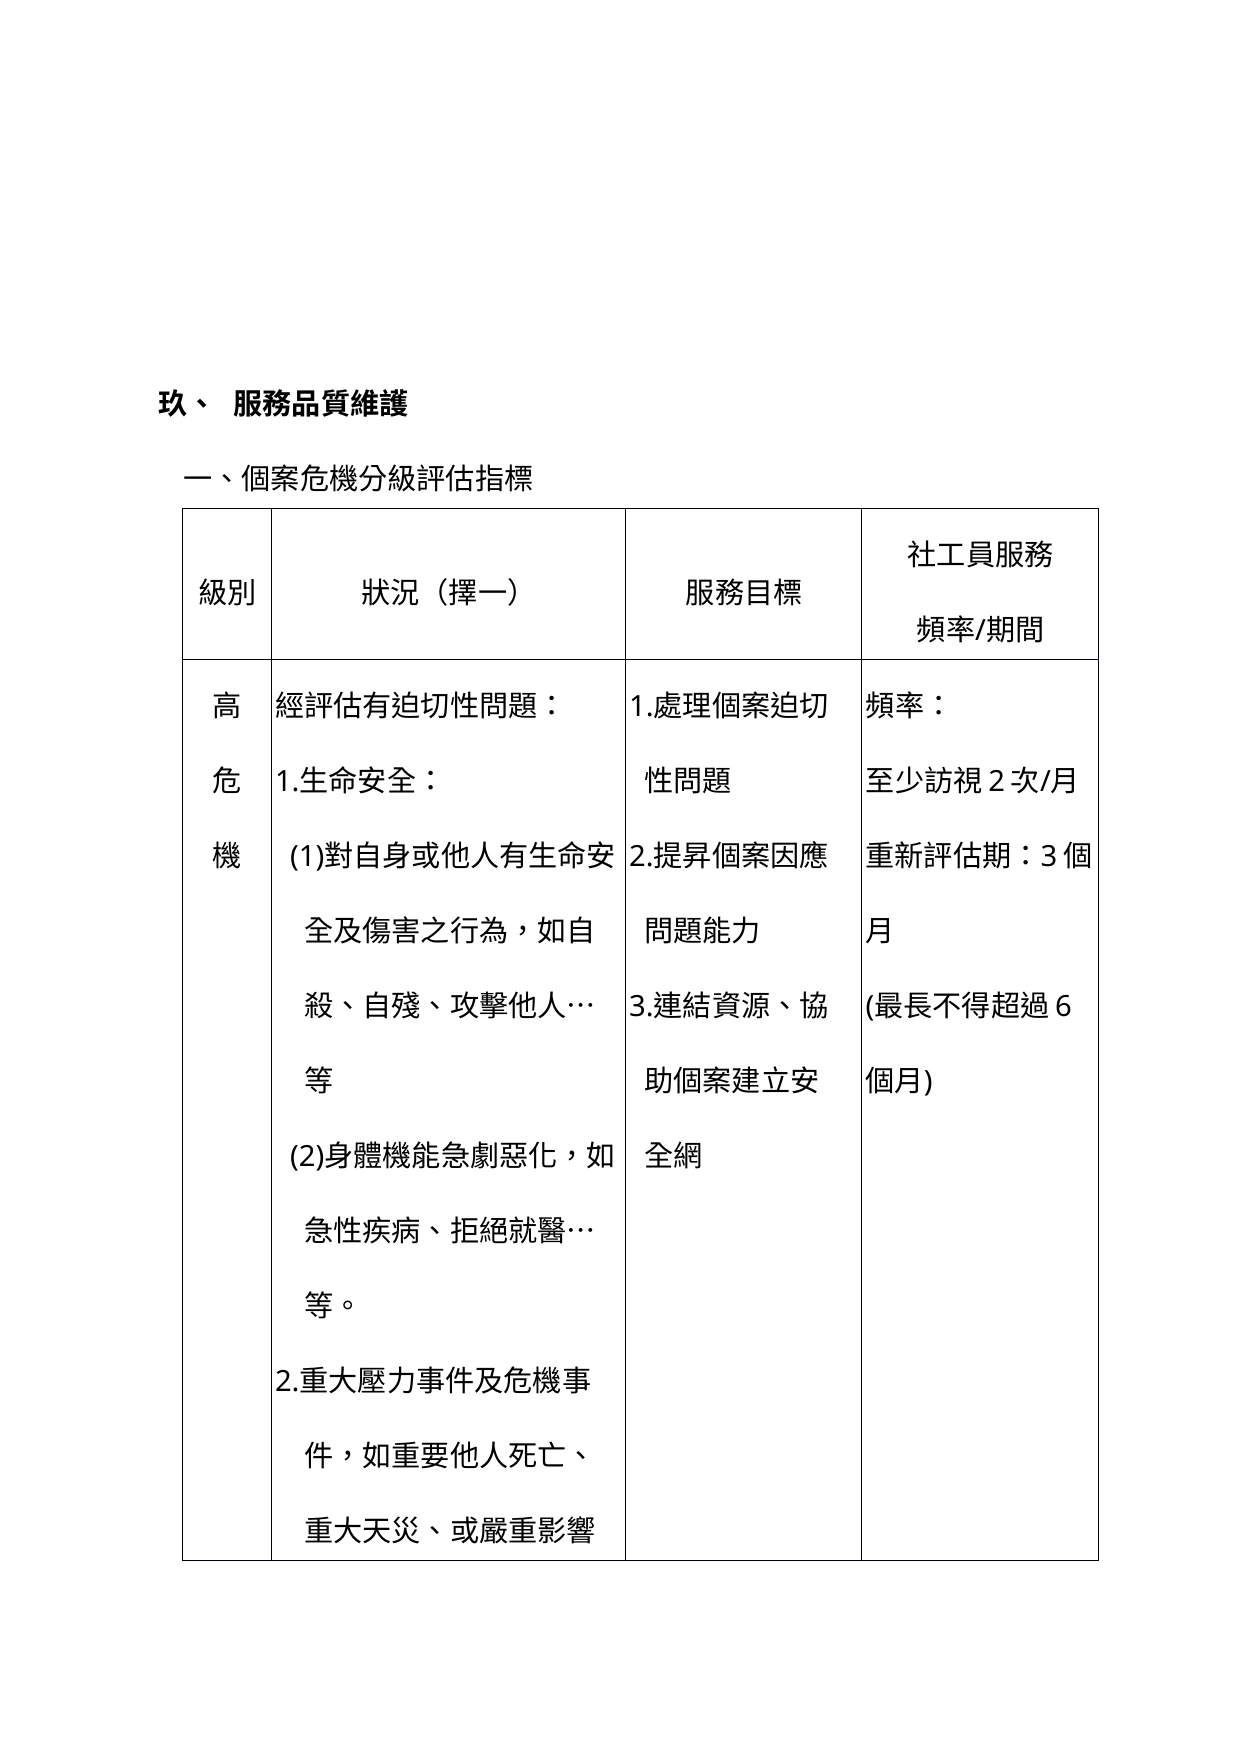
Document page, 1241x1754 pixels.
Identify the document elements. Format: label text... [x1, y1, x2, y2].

table_header 級別 [183, 509, 271, 659]
list 服務品質維護 [158, 358, 1057, 433]
table_cell 頻率： 至少訪視2次/月 重新評估期：3個月 (最長不得超過6個月) [862, 660, 1098, 1560]
table_cell 1.處理個案迫切 性問題 2.提昇個案因應 問題能力 3.連結資源、協 助個案建立安 全網 [626, 660, 861, 1560]
table_header 服務目標 [626, 509, 861, 659]
table_cell 經評估有迫切性問題： 1.生命安全： (1)對自身或他人有生命安全及傷害之行為，如自殺、自殘、攻擊他人…等 (2)身體機能急劇惡化，如急性疾病、拒絕就醫…等。 2.重大壓力事件及危機事件，如重要他人死亡、重大天災、或嚴重影響 [272, 660, 625, 1560]
table_cell 高 危 機 [183, 660, 271, 1560]
table_header 社工員服務 頻率/期間 [862, 509, 1098, 659]
table_header 狀況（擇一） [272, 509, 625, 659]
text 一、個案危機分級評估指標 [183, 433, 1057, 508]
